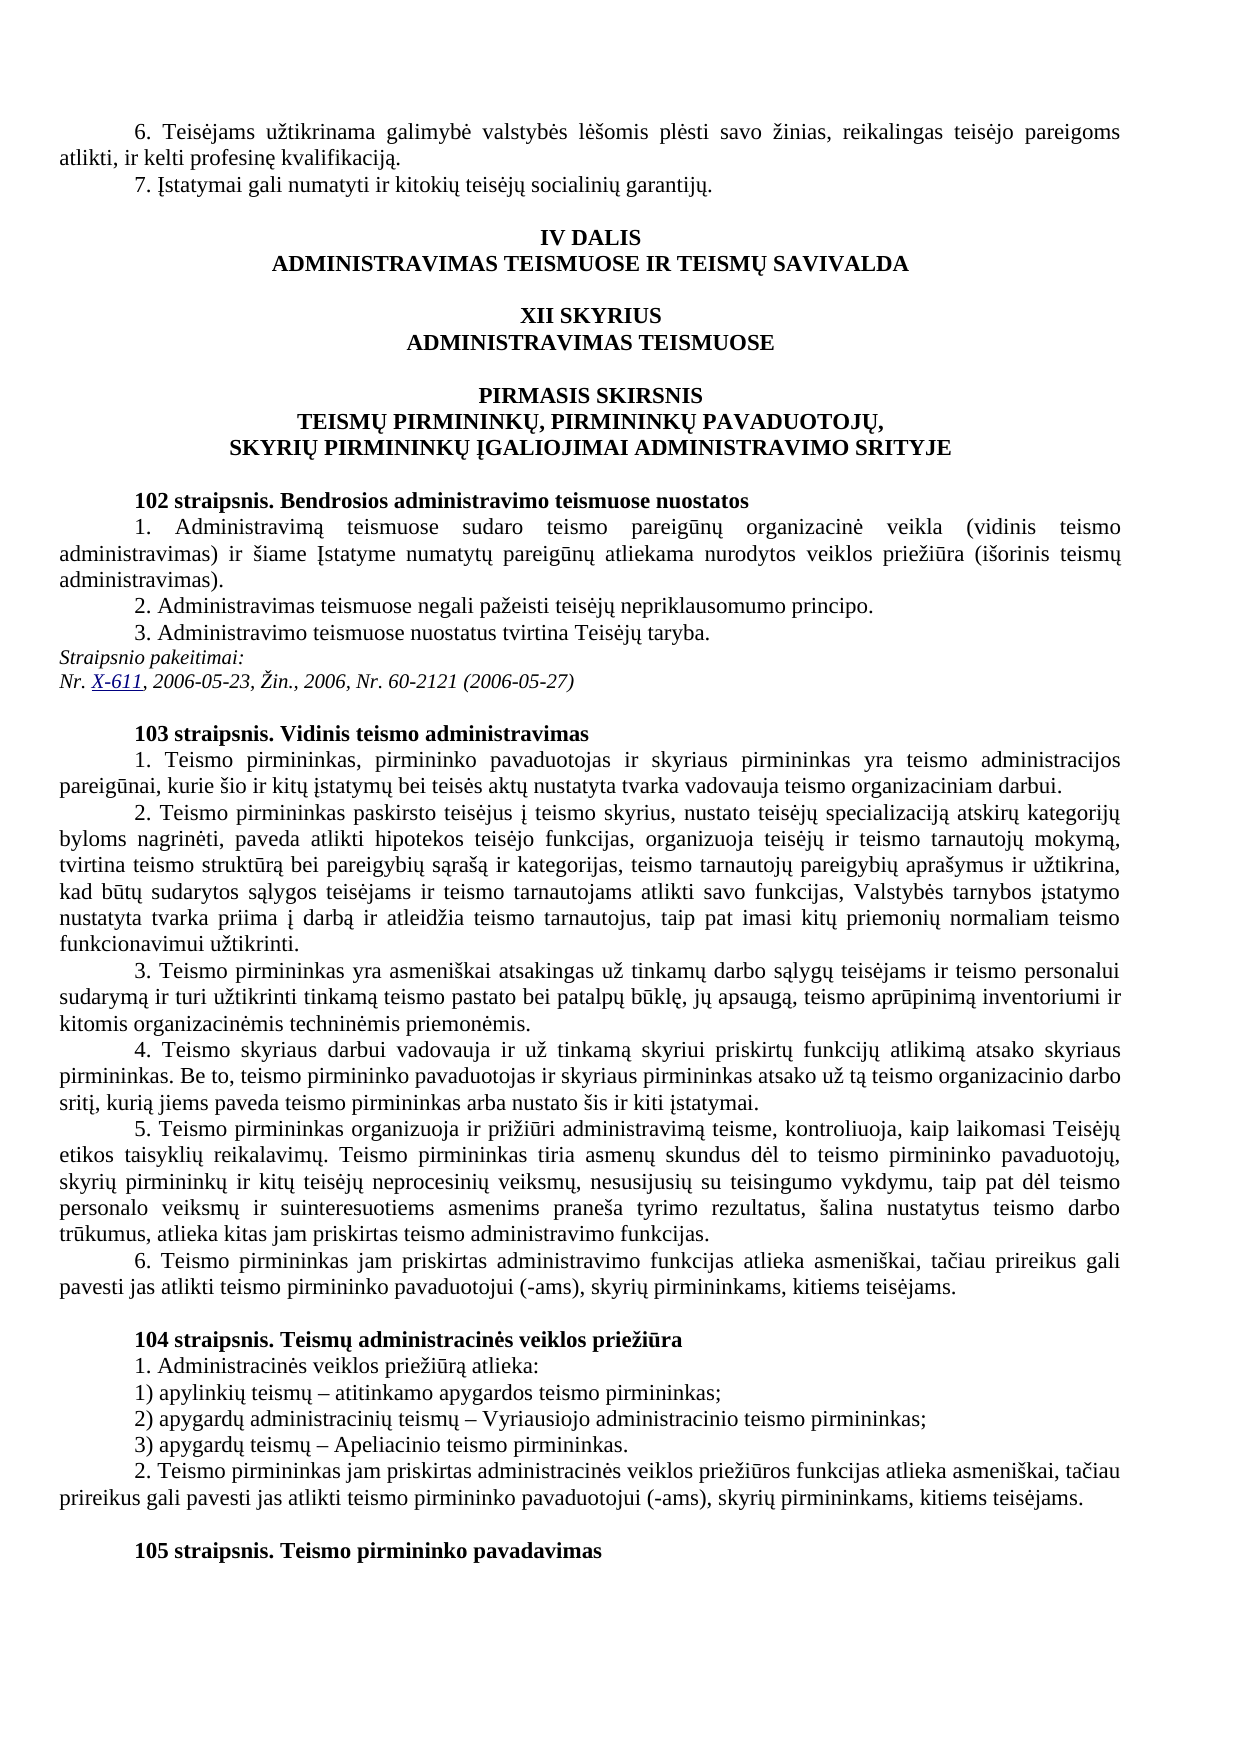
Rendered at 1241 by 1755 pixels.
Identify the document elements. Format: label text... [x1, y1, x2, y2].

text 2) apygardų administracinių teismų – Vyriausiojo administracinio teismo pirmininkas; [59, 1405, 1122, 1431]
text 3. Administravimo teismuose nuostatus tvirtina Teisėjų taryba. [59, 619, 1122, 645]
text 6. Teisėjams užtikrinama galimybė valstybės lėšomis plėsti savo žinias, reikalingas teisėjo pareigoms atlikti, ir kelti profesinę kvalifikaciją. [59, 118, 1122, 171]
text 6. Teismo pirmininkas jam priskirtas administravimo funkcijas atlieka asmeniškai, tačiau prireikus gali pavesti jas atlikti teismo pirmininko pavaduotojui (-ams), skyrių pirmininkams, kitiems teisėjams. [59, 1247, 1122, 1299]
text 105 straipsnis. Teismo pirmininko pavadavimas [59, 1537, 1122, 1563]
text 104 straipsnis. Teismų administracinės veiklos priežiūra [59, 1326, 1122, 1352]
text 4. Teismo skyriaus darbui vadovauja ir už tinkamą skyriui priskirtų funkcijų atlikimą atsako skyriaus pirmininkas. Be to, teismo pirmininko pavaduotojas ir skyriaus pirmininkas atsako už tą teismo organizacinio darbo sritį, kurią jiems paveda teismo pirmininkas arba nustato šis ir kiti įstatymai. [59, 1036, 1122, 1115]
text SKYRIŲ PIRMININKŲ ĮGALIOJIMAI ADMINISTRAVIMO SRITYJE [59, 434, 1122, 461]
text ADMINISTRAVIMAS TEISMUOSE [59, 329, 1122, 355]
text 7. Įstatymai gali numatyti ir kitokių teisėjų socialinių garantijų. [59, 171, 1122, 197]
text Nr. X-611, 2006-05-23, Žin., 2006, Nr. 60-2121 (2006-05-27) [59, 669, 1122, 693]
text 1. Teismo pirmininkas, pirmininko pavaduotojas ir skyriaus pirmininkas yra teismo administracijos pareigūnai, kurie šio ir kitų įstatymų bei teisės aktų nustatyta tvarka vadovauja teismo organizaciniam darbui. [59, 746, 1122, 799]
text Straipsnio pakeitimai: [59, 645, 1122, 669]
text 2. Teismo pirmininkas jam priskirtas administracinės veiklos priežiūros funkcijas atlieka asmeniškai, tačiau prireikus gali pavesti jas atlikti teismo pirmininko pavaduotojui (-ams), skyrių pirmininkams, kitiems teisėjams. [59, 1458, 1122, 1510]
text TEISMŲ PIRMININKŲ, PIRMININKŲ PAVADUOTOJŲ, [59, 408, 1122, 434]
subtitle PIRMASIS SKIRSNIS [59, 382, 1122, 408]
text XII SKYRIUS [59, 303, 1122, 329]
text 1. Administravimą teismuose sudaro teismo pareigūnų organizacinė veikla (vidinis teismo administravimas) ir šiame Įstatyme numatytų pareigūnų atliekama nurodytos veiklos priežiūra (išorinis teismų administravimas). [59, 513, 1122, 592]
text 1) apylinkių teismų – atitinkamo apygardos teismo pirmininkas; [59, 1378, 1122, 1405]
text 103 straipsnis. Vidinis teismo administravimas [59, 720, 1122, 746]
text IV DALIS [59, 223, 1122, 250]
text 102 straipsnis. Bendrosios administravimo teismuose nuostatos [59, 487, 1122, 513]
text 3. Teismo pirmininkas yra asmeniškai atsakingas už tinkamų darbo sąlygų teisėjams ir teismo personalui sudarymą ir turi užtikrinti tinkamą teismo pastato bei patalpų būklę, jų apsaugą, teismo aprūpinimą inventoriumi ir kitomis organizacinėmis techninėmis priemonėmis. [59, 957, 1122, 1036]
text 2. Administravimas teismuose negali pažeisti teisėjų nepriklausomumo principo. [59, 592, 1122, 619]
text 5. Teismo pirmininkas organizuoja ir prižiūri administravimą teisme, kontroliuoja, kaip laikomasi Teisėjų etikos taisyklių reikalavimų. Teismo pirmininkas tiria asmenų skundus dėl to teismo pirmininko pavaduotojų, skyrių pirmininkų ir kitų teisėjų neprocesinių veiksmų, nesusijusių su teisingumo vykdymu, taip pat dėl teismo personalo veiksmų ir suinteresuotiems asmenims praneša tyrimo rezultatus, šalina nustatytus teismo darbo trūkumus, atlieka kitas jam priskirtas teismo administravimo funkcijas. [59, 1115, 1122, 1247]
subtitle ADMINISTRAVIMAS TEISMUOSE IR TEISMŲ SAVIVALDA [59, 250, 1122, 276]
text 2. Teismo pirmininkas paskirsto teisėjus į teismo skyrius, nustato teisėjų specializaciją atskirų kategorijų byloms nagrinėti, paveda atlikti hipotekos teisėjo funkcijas, organizuoja teisėjų ir teismo tarnautojų mokymą, tvirtina teismo struktūrą bei pareigybių sąrašą ir kategorijas, teismo tarnautojų pareigybių aprašymus ir užtikrina, kad būtų sudarytos sąlygos teisėjams ir teismo tarnautojams atlikti savo funkcijas, Valstybės tarnybos įstatymo nustatyta tvarka priima į darbą ir atleidžia teismo tarnautojus, taip pat imasi kitų priemonių normaliam teismo funkcionavimui užtikrinti. [59, 799, 1122, 957]
text 1. Administracinės veiklos priežiūrą atlieka: [59, 1352, 1122, 1378]
text 3) apygardų teismų – Apeliacinio teismo pirmininkas. [59, 1431, 1122, 1458]
